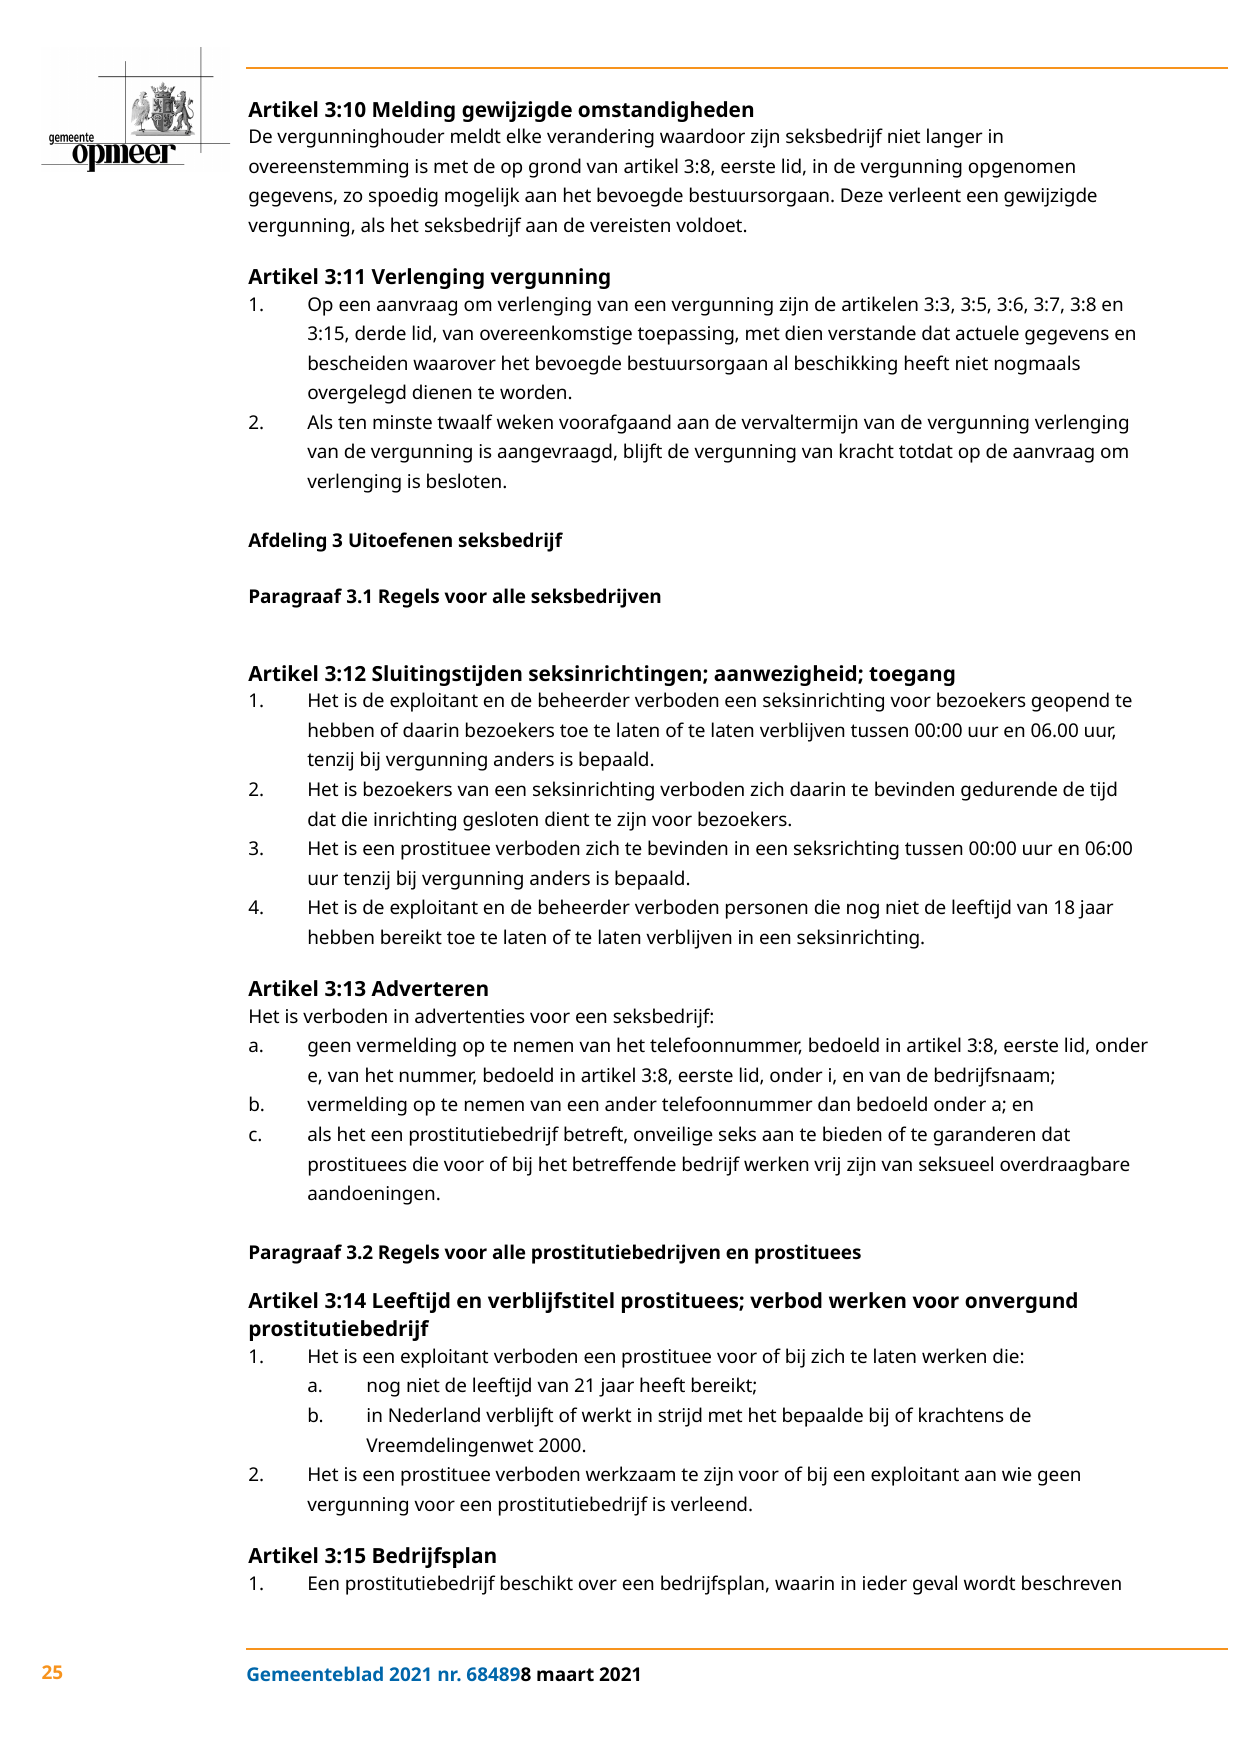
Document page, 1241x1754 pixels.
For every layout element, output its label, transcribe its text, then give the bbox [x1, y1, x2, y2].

text Artikel 3:10 Melding gewijzigde omstandigheden [248, 95, 1152, 123]
list Het is een prostituee verboden werkzaam te zijn voor of bij een exploitant aan wie geen vergunning voor een prostitutiebedrijf is verleend. [248, 1461, 1152, 1517]
text Artikel 3:12 Sluitingstijden seksinrichtingen; aanwezigheid; toegang [248, 659, 1152, 687]
list Het is een exploitant verboden een prostituee voor of bij zich te laten werken die: [248, 1343, 1152, 1369]
list Het is bezoekers van een seksinrichting verboden zich daarin te bevinden gedurende de tijd dat die inrichting gesloten dient te zijn voor bezoekers. [248, 776, 1152, 831]
list Op een aanvraag om verlenging van een vergunning zijn de artikelen 3:3, 3:5, 3:6, 3:7, 3:8 en 3:15, derde lid, van overeenkomstige toepassing, met dien verstande dat actuele gegevens en bescheiden waarover het bevoegde bestuursorgaan al beschikking heeft niet nogmaals overgelegd dienen te worden. [248, 291, 1152, 405]
list als het een prostitutiebedrijf betreft, onveilige seks aan te bieden of te garanderen dat prostituees die voor of bij het betreffende bedrijf werken vrij zijn van seksueel overdraagbare aandoeningen. [248, 1121, 1152, 1206]
list vermelding op te nemen van een ander telefoonnummer dan bedoeld onder a; en [248, 1092, 1152, 1117]
text Artikel 3:15 Bedrijfsplan [248, 1541, 1152, 1570]
list nog niet de leeftijd van 21 jaar heeft bereikt; [307, 1373, 1152, 1398]
list Het is een prostituee verboden zich te bevinden in een seksrichting tussen 00:00 uur en 06:00 uur tenzij bij vergunning anders is bepaald. [248, 835, 1152, 891]
list Een prostitutiebedrijf beschikt over een bedrijfsplan, waarin in ieder geval wordt beschreven [248, 1570, 1152, 1596]
text Het is verboden in advertenties voor een seksbedrijf: [248, 1003, 1152, 1029]
text Artikel 3:14 Leeftijd en verblijfstitel prostituees; verbod werken voor onvergund prostitutiebedrijf [248, 1286, 1152, 1343]
text Paragraaf 3.1 Regels voor alle seksbedrijven [248, 583, 1152, 608]
text Afdeling 3 Uitoefenen seksbedrijf [248, 527, 1152, 553]
picture [41, 47, 231, 172]
list Het is de exploitant en de beheerder verboden een seksinrichting voor bezoekers geopend te hebben of daarin bezoekers toe te laten of te laten verblijven tussen 00:00 uur en 06.00 uur, tenzij bij vergunning anders is bepaald. [248, 687, 1152, 772]
list in Nederland verblijft of werkt in strijd met het bepaalde bij of krachtens de Vreemdelingenwet 2000. [307, 1402, 1152, 1457]
text Artikel 3:13 Adverteren [248, 974, 1152, 1003]
text De vergunninghouder meldt elke verandering waardoor zijn seksbedrijf niet langer in overeenstemming is met de op grond van artikel 3:8, eerste lid, in de vergunning opgenomen gegevens, zo spoedig mogelijk aan het bevoegde bestuursorgaan. Deze verleent een gewijzigde vergunning, als het seksbedrijf aan de vereisten voldoet. [248, 123, 1152, 238]
text Artikel 3:11 Verlenging vergunning [248, 262, 1152, 291]
list geen vermelding op te nemen van het telefoonnummer, bedoeld in artikel 3:8, eerste lid, onder e, van het nummer, bedoeld in artikel 3:8, eerste lid, onder i, en van de bedrijfsnaam; [248, 1032, 1152, 1088]
text Paragraaf 3.2 Regels voor alle prostitutiebedrijven en prostituees [248, 1239, 1152, 1265]
list Als ten minste twaalf weken voorafgaand aan de vervaltermijn van de vergunning verlenging van de vergunning is aangevraagd, blijft de vergunning van kracht totdat op de aanvraag om verlenging is besloten. [248, 409, 1152, 494]
list Het is de exploitant en de beheerder verboden personen die nog niet de leeftijd van 18 jaar hebben bereikt toe te laten of te laten verblijven in een seksinrichting. [248, 894, 1152, 950]
